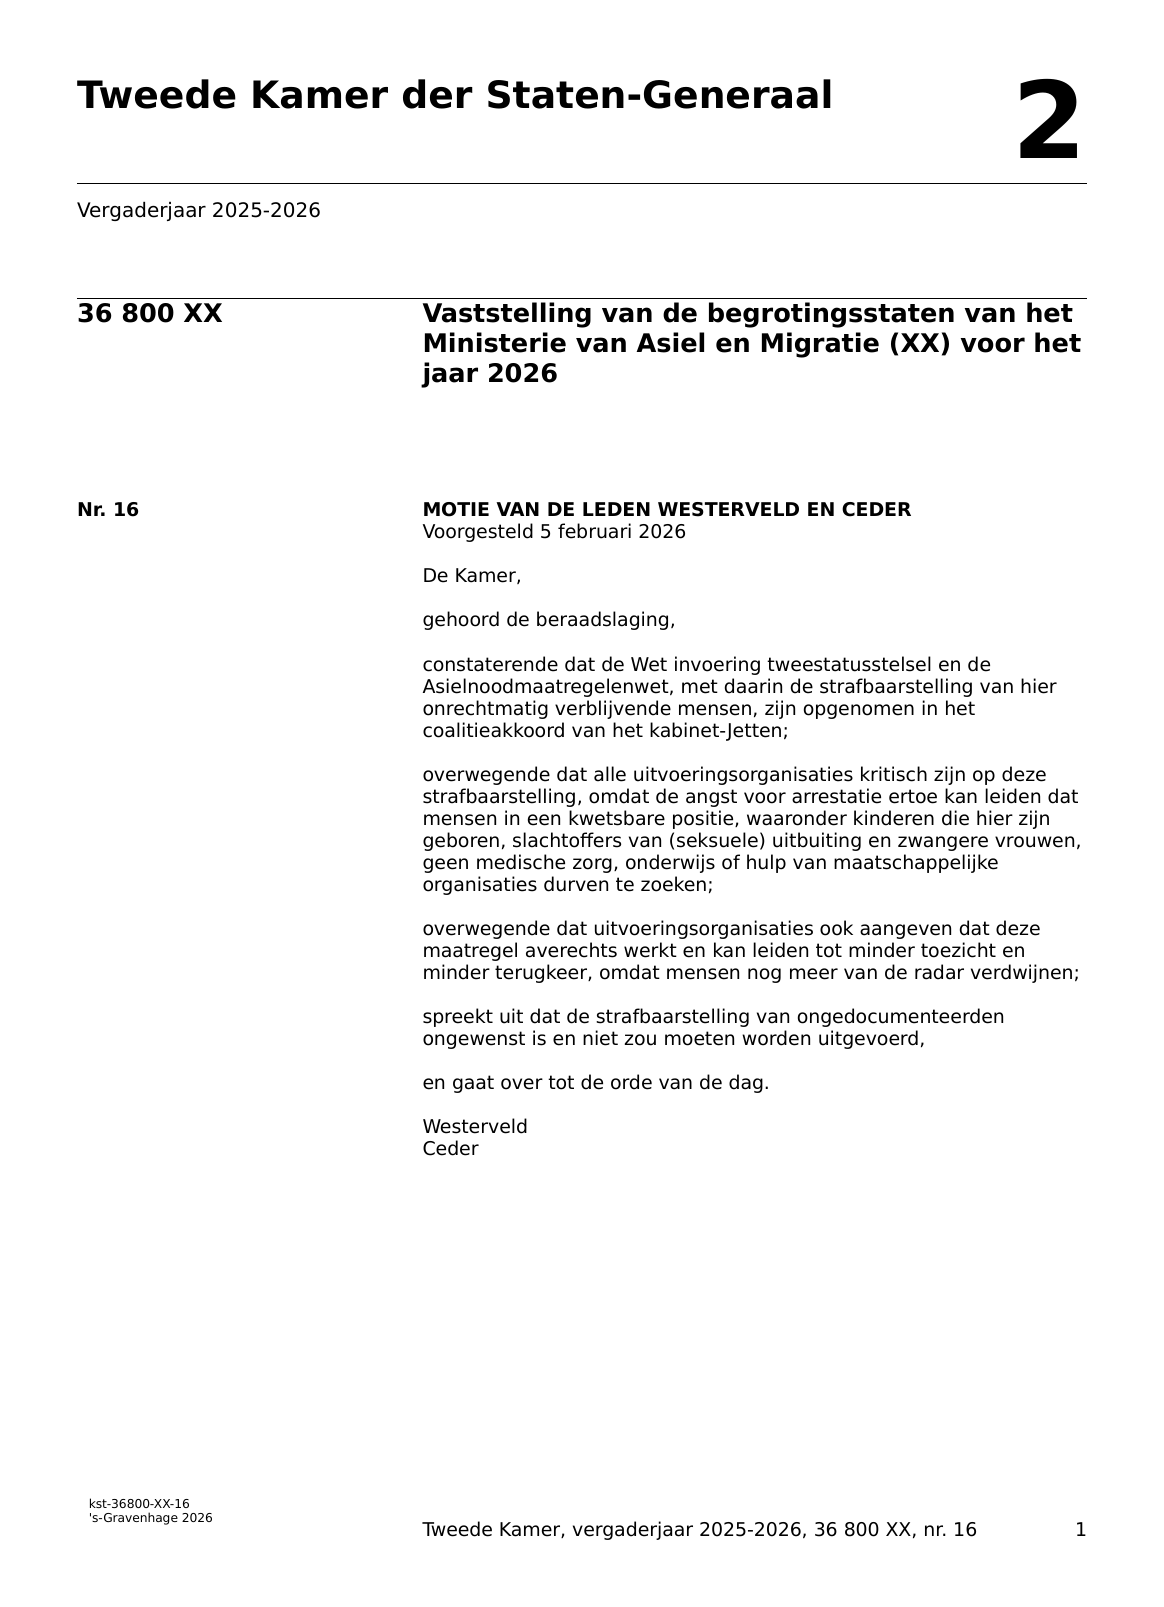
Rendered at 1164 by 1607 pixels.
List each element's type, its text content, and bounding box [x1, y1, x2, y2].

table_header Tweede Kamer der Staten-Generaal [77, 59, 886, 183]
text Voorgesteld 5 februari 2026 [422, 521, 1087, 543]
text spreekt uit dat de strafbaarstelling van ongedocumenteerden ongewenst is en niet zou moeten worden uitgevoerd, [422, 1006, 1087, 1050]
text 's-Gravenhage 2026 [88, 1511, 323, 1525]
table_cell Vergaderjaar 2025-2026 [77, 184, 1087, 298]
text Westerveld [422, 1116, 1087, 1138]
text gehoord de beraadslaging, [422, 609, 1087, 631]
text constaterende dat de Wet invoering tweestatusstelsel en de Asielnoodmaatregelenwet, met daarin de strafbaarstelling van hier onrechtmatig verblijvende mensen, zijn opgenomen in het coalitieakkoord van het kabinet-Jetten; [422, 653, 1087, 741]
subtitle 36 800 XX Vaststelling van de begrotingsstaten van het Ministerie van Asiel en Migratie (XX) voor het jaar 2026 [77, 299, 1087, 388]
subtitle Nr. 16 MOTIE VAN DE LEDEN WESTERVELD EN CEDER [77, 499, 1087, 521]
table_header 2 [886, 59, 1087, 183]
text kst-36800-XX-16 [88, 1497, 323, 1511]
text De Kamer, [422, 565, 1087, 587]
text Ceder [422, 1138, 1087, 1160]
text overwegende dat uitvoeringsorganisaties ook aangeven dat deze maatregel averechts werkt en kan leiden tot minder toezicht en minder terugkeer, omdat mensen nog meer van de radar verdwijnen; [422, 918, 1087, 984]
text overwegende dat alle uitvoeringsorganisaties kritisch zijn op deze strafbaarstelling, omdat de angst voor arrestatie ertoe kan leiden dat mensen in een kwetsbare positie, waaronder kinderen die hier zijn geboren, slachtoffers van (seksuele) uitbuiting en zwangere vrouwen, geen medische zorg, onderwijs of hulp van maatschappelijke organisaties durven te zoeken; [422, 764, 1087, 896]
text en gaat over tot de orde van de dag. [422, 1072, 1087, 1094]
